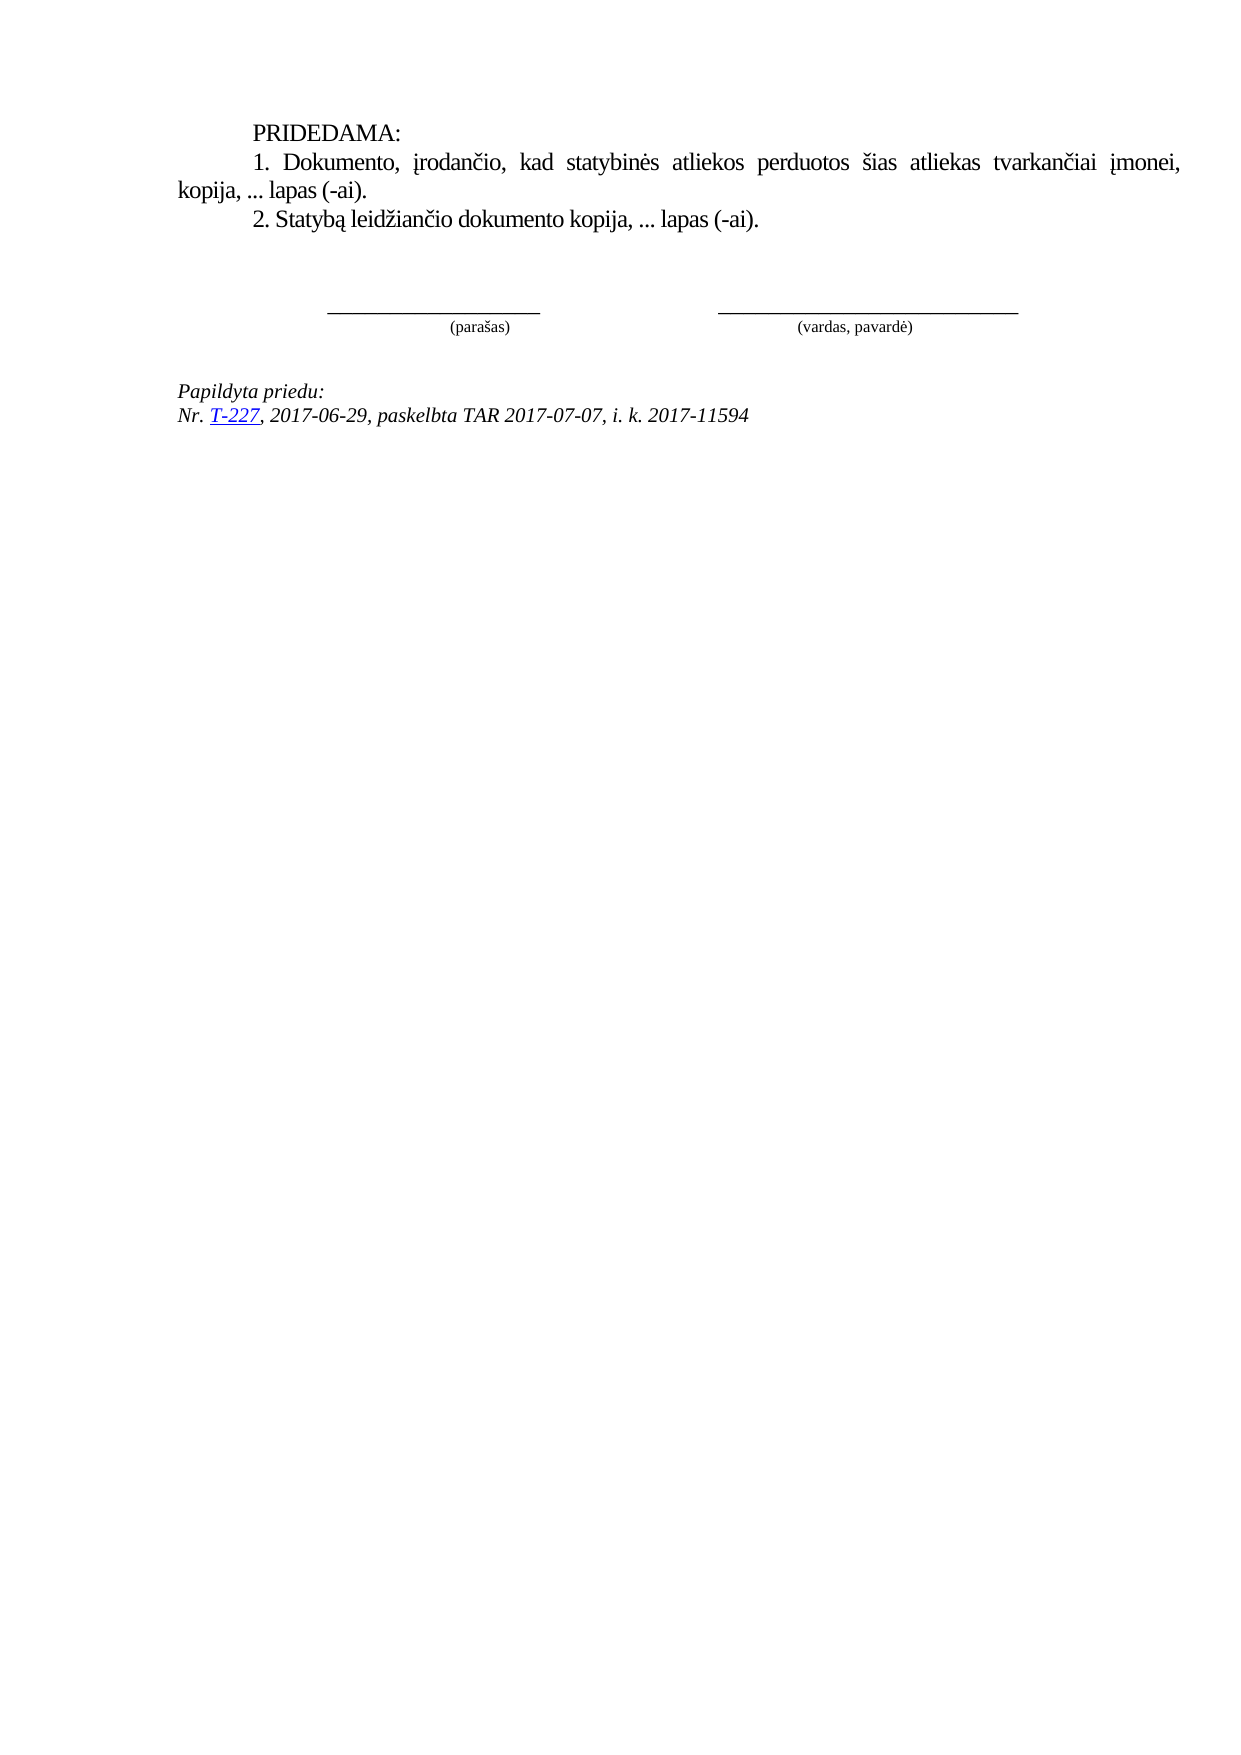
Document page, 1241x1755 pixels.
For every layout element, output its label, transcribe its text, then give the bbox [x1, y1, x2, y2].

text _________________ ________________________ [177, 288, 1181, 317]
text PRIDEDAMA: [177, 118, 1181, 147]
text 1. Dokumento, įrodančio, kad statybinės atliekos perduotos šias atliekas tvarkančiai įmonei, kopija, ... lapas (-ai). [177, 147, 1181, 204]
text Papildyta priedu: [177, 379, 1181, 403]
text (parašas) (vardas, pavardė) [177, 317, 1181, 346]
text Nr. T-227, 2017-06-29, paskelbta TAR 2017-07-07, i. k. 2017-11594 [177, 403, 1181, 427]
text 2. Statybą leidžiančio dokumento kopija, ... lapas (-ai). [177, 204, 1181, 233]
